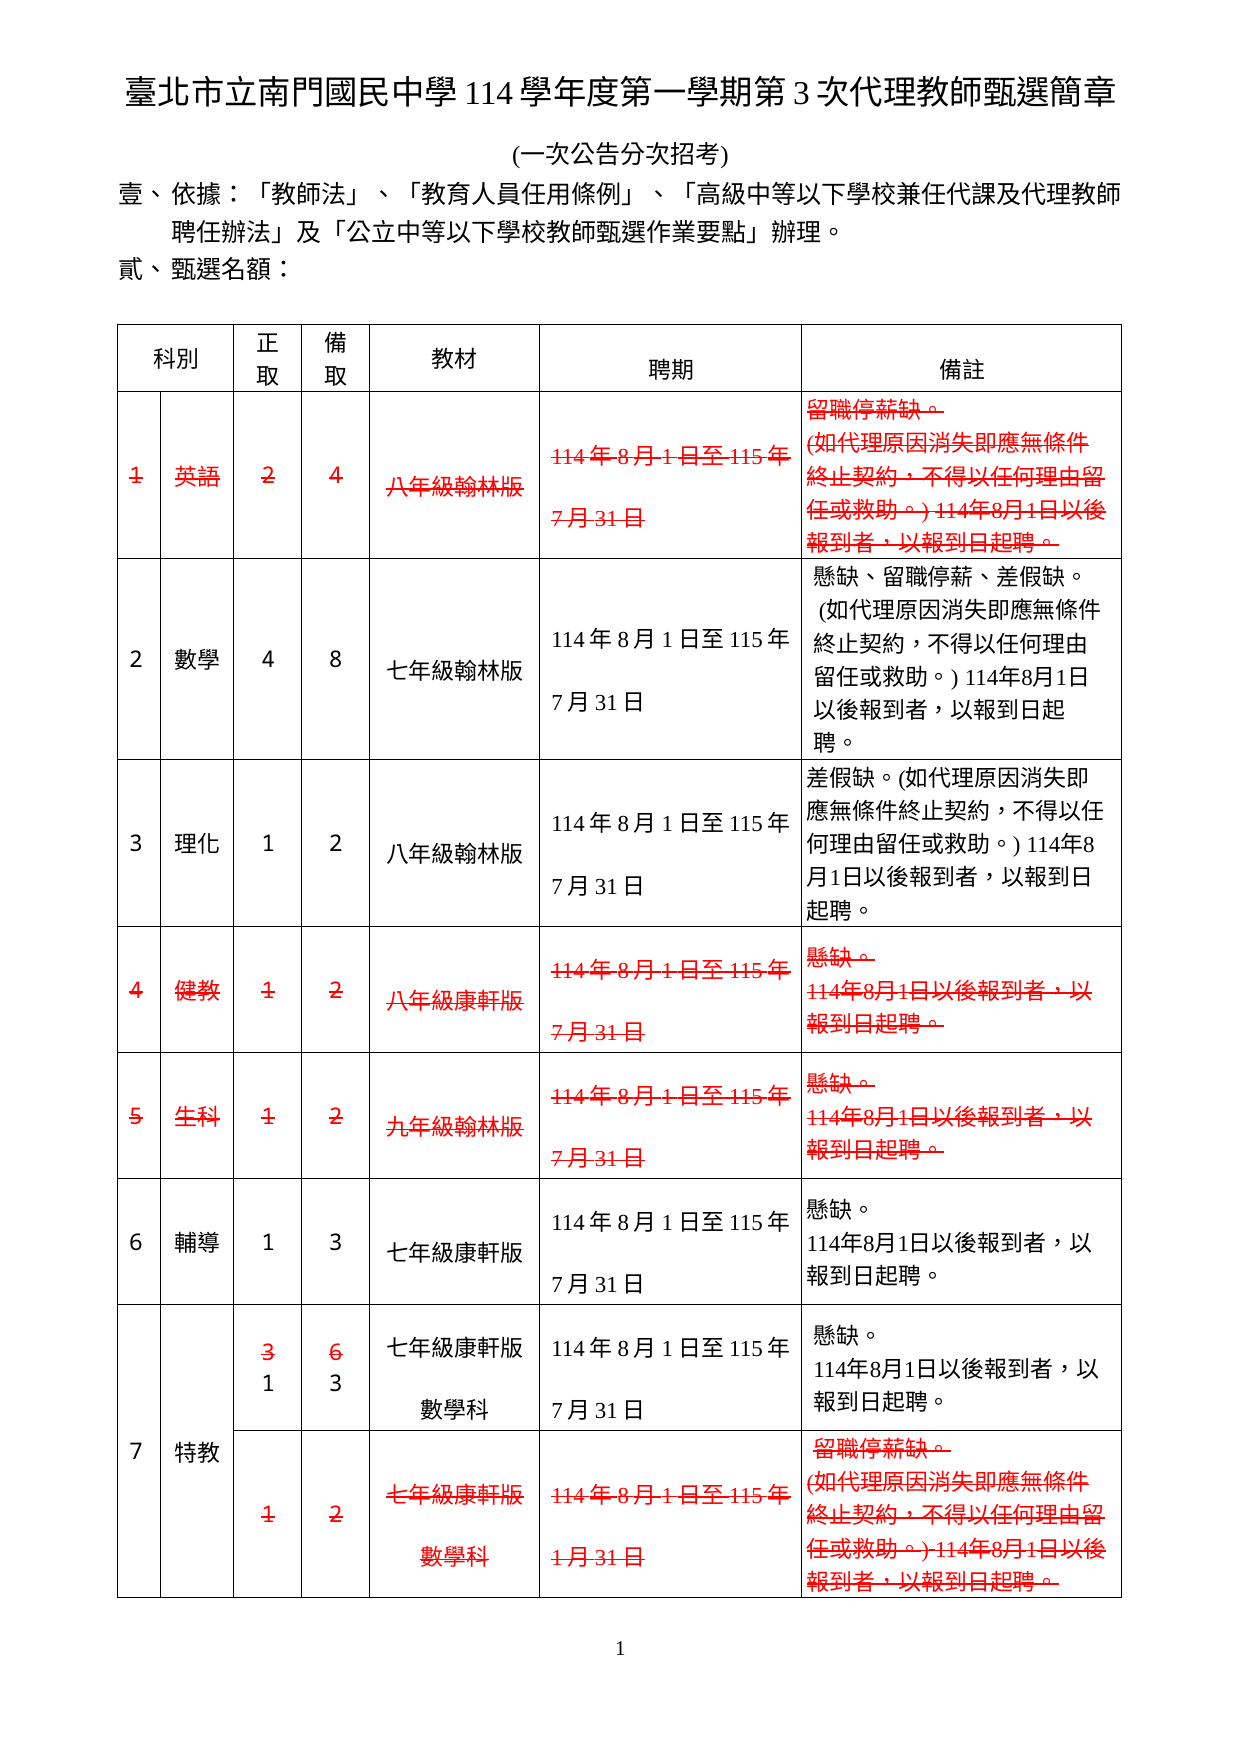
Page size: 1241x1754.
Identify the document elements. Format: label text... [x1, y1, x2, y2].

table_cell 2 [118, 559, 160, 758]
table_cell 八年級翰林版 [370, 392, 539, 558]
table_cell 114年8月1日至115年7月31日 [540, 392, 801, 558]
table_cell 懸缺。 114年8月1日以後報到者，以報到日起聘。 [802, 1305, 1121, 1430]
table_cell 114年8月1日至115年7月31日 [540, 1179, 801, 1304]
table_cell 生科 [161, 1053, 233, 1178]
table_cell 114年8月1日至115年7月31日 [540, 1305, 801, 1430]
table_cell 3 1 [234, 1305, 301, 1430]
table_cell 3 [302, 1179, 369, 1304]
table_cell 2 [302, 760, 369, 926]
table_cell 4 [234, 559, 301, 758]
table_cell 114年8月1日至115年7月31日 [540, 1053, 801, 1178]
table_cell 懸缺。 114年8月1日以後報到者，以報到日起聘。 [802, 1179, 1121, 1304]
table_cell 6 [118, 1179, 160, 1304]
text 臺北市立南門國民中學114學年度第一學期第3次代理教師甄選簡章 [118, 48, 1122, 111]
table_cell 2 [302, 1053, 369, 1178]
table_cell 九年級翰林版 [370, 1053, 539, 1178]
table_cell 4 [118, 927, 160, 1052]
table_cell 4 [302, 392, 369, 558]
table_cell 114年8月1日至115年7月31日 [540, 559, 801, 758]
table_cell 1 [118, 392, 160, 558]
table_cell 七年級康軒版 [370, 1179, 539, 1304]
table_cell 5 [118, 1053, 160, 1178]
table_cell 1 [234, 1053, 301, 1178]
table_cell 懸缺。 114年8月1日以後報到者，以報到日起聘。 [802, 927, 1121, 1052]
table_cell 懸缺、留職停薪、差假缺。 (如代理原因消失即應無條件終止契約，不得以任何理由留任或救助。) 114年8月1日以後報到者，以報到日起聘。 [802, 559, 1121, 758]
table_cell 114年8月1日至115年1月31日 [540, 1431, 801, 1597]
table_header 備取 [302, 325, 369, 391]
table_header 聘期 [540, 325, 801, 391]
table_cell 1 [234, 760, 301, 926]
table_cell 2 [302, 1431, 369, 1597]
table_cell 114年8月1日至115年7月31日 [540, 760, 801, 926]
table_cell 七年級翰林版 [370, 559, 539, 758]
table_cell 懸缺。 114年8月1日以後報到者，以報到日起聘。 [802, 1053, 1121, 1178]
table_cell 差假缺。(如代理原因消失即應無條件終止契約，不得以任何理由留任或救助。) 114年8月1日以後報到者，以報到日起聘。 [802, 760, 1121, 926]
table_cell 1 [234, 927, 301, 1052]
table_cell 留職停薪缺。 (如代理原因消失即應無條件終止契約，不得以任何理由留任或救助。) 114年8月1日以後報到者，以報到日起聘。 [802, 1431, 1121, 1597]
table_cell 特教 [161, 1305, 233, 1597]
table_header 正取 [234, 325, 301, 391]
table_cell 114年8月1日至115年7月31日 [540, 927, 801, 1052]
table_header 備註 [802, 325, 1121, 391]
table_cell 留職停薪缺。 (如代理原因消失即應無條件終止契約，不得以任何理由留任或救助。) 114年8月1日以後報到者，以報到日起聘。 [802, 392, 1121, 558]
table_header 教材 [370, 325, 539, 391]
table_cell 3 [118, 760, 160, 926]
table_cell 1 [234, 1431, 301, 1597]
table_cell 2 [302, 927, 369, 1052]
table_cell 數學 [161, 559, 233, 758]
table_cell 七年級康軒版 數學科 [370, 1305, 539, 1430]
list 甄選名額： [118, 248, 1122, 286]
table_cell 理化 [161, 760, 233, 926]
table_cell 6 3 [302, 1305, 369, 1430]
table_cell 8 [302, 559, 369, 758]
table_cell 八年級翰林版 [370, 760, 539, 926]
table_cell 八年級康軒版 [370, 927, 539, 1052]
table_cell 1 [234, 1179, 301, 1304]
table_cell 7 [118, 1305, 160, 1597]
table_cell 英語 [161, 392, 233, 558]
text (一次公告分次招考) [118, 111, 1122, 173]
list 依據：「教師法」、「教育人員任用條例」、「高級中等以下學校兼任代課及代理教師聘任辦法」及「公立中等以下學校教師甄選作業要點」辦理。 [118, 173, 1122, 248]
table_header 科別 [118, 325, 233, 391]
table_cell 七年級康軒版 數學科 [370, 1431, 539, 1597]
table_cell 2 [234, 392, 301, 558]
table_cell 輔導 [161, 1179, 233, 1304]
table_cell 健教 [161, 927, 233, 1052]
